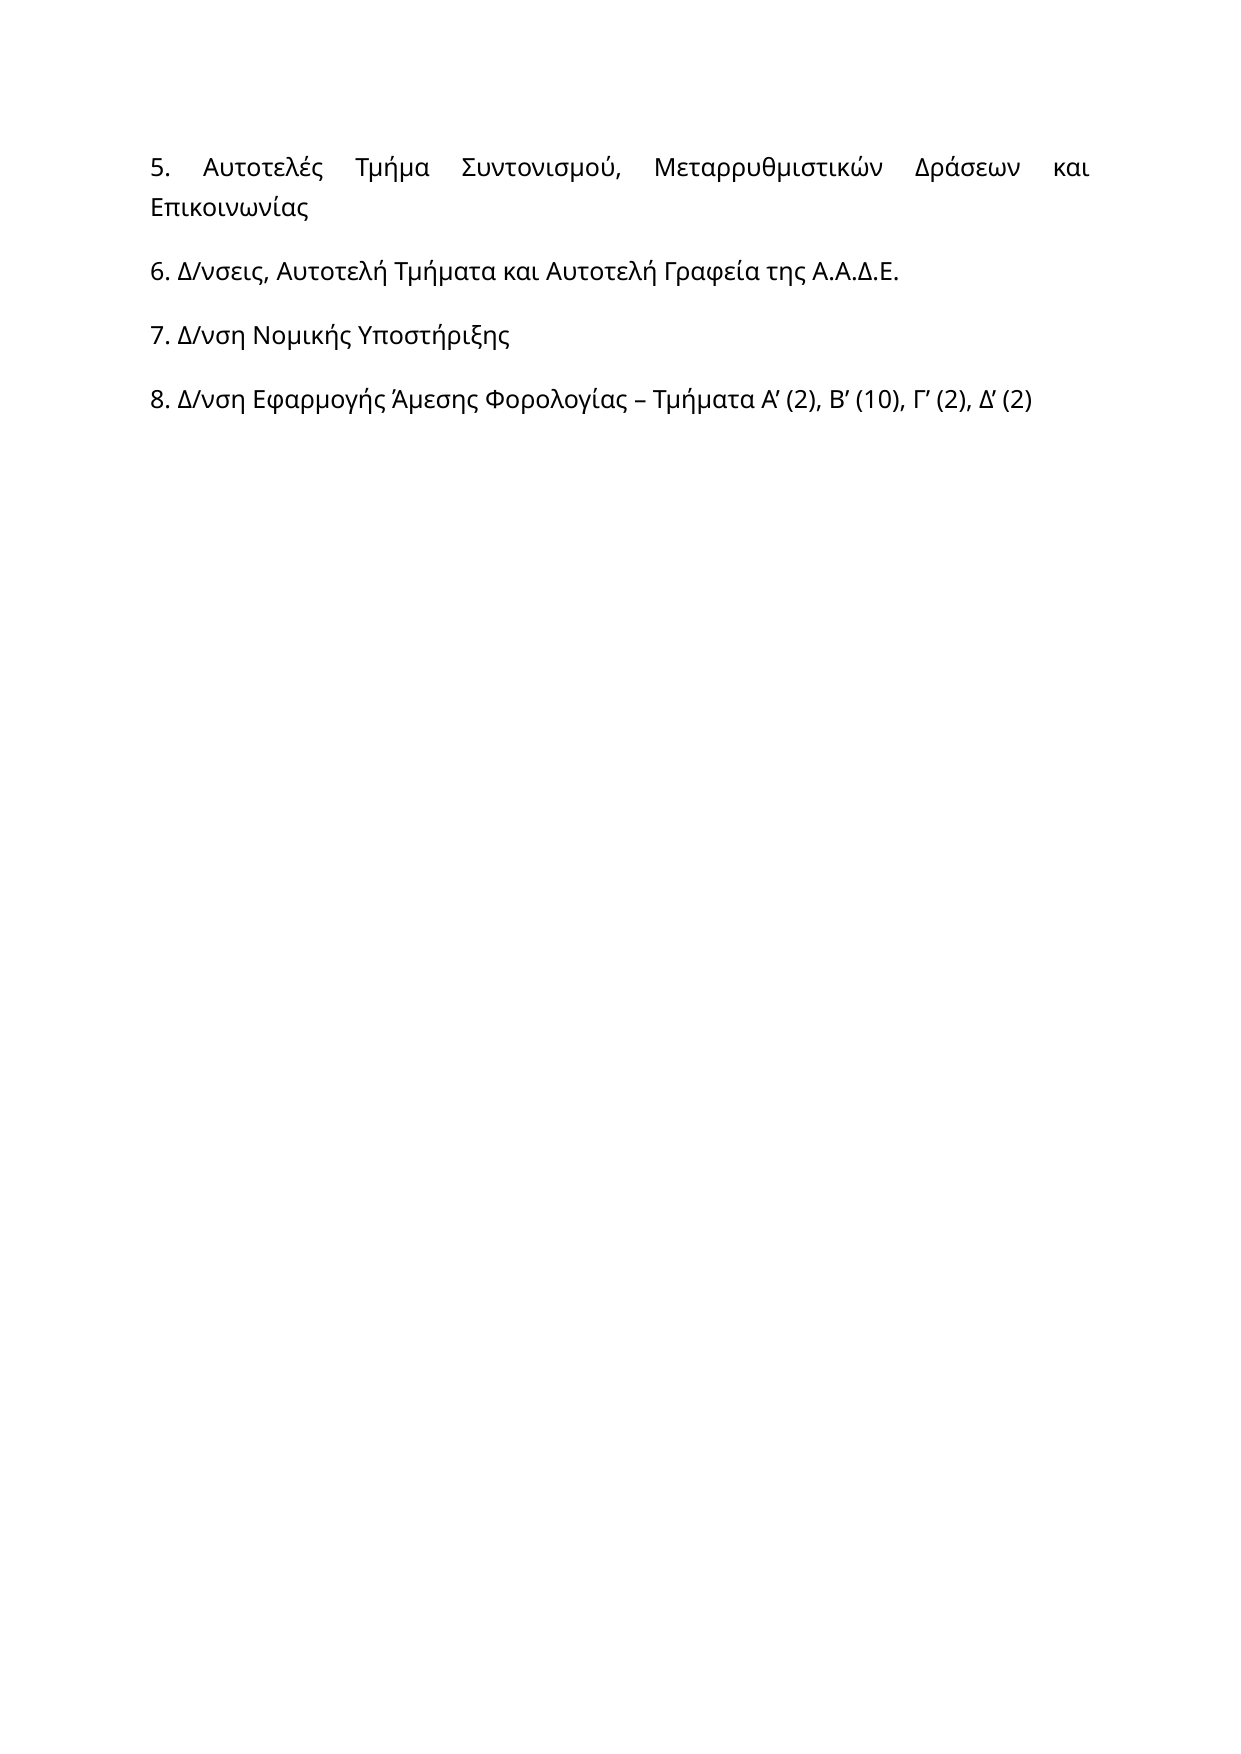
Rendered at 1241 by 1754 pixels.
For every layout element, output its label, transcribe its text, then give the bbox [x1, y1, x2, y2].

text 6. Δ/νσεις, Αυτοτελή Τμήματα και Αυτοτελή Γραφεία της Α.Α.Δ.Ε. [150, 253, 1090, 287]
text 7. Δ/νση Νομικής Υποστήριξης [150, 317, 1090, 352]
text 5. Αυτοτελές Τμήμα Συντονισμού, Μεταρρυθμιστικών Δράσεων και Επικοινωνίας [150, 150, 1090, 223]
text 8. Δ/νση Εφαρμογής Άμεσης Φορολογίας – Τμήματα Α’ (2), Β’ (10), Γ’ (2), Δ’ (2) [150, 382, 1090, 416]
